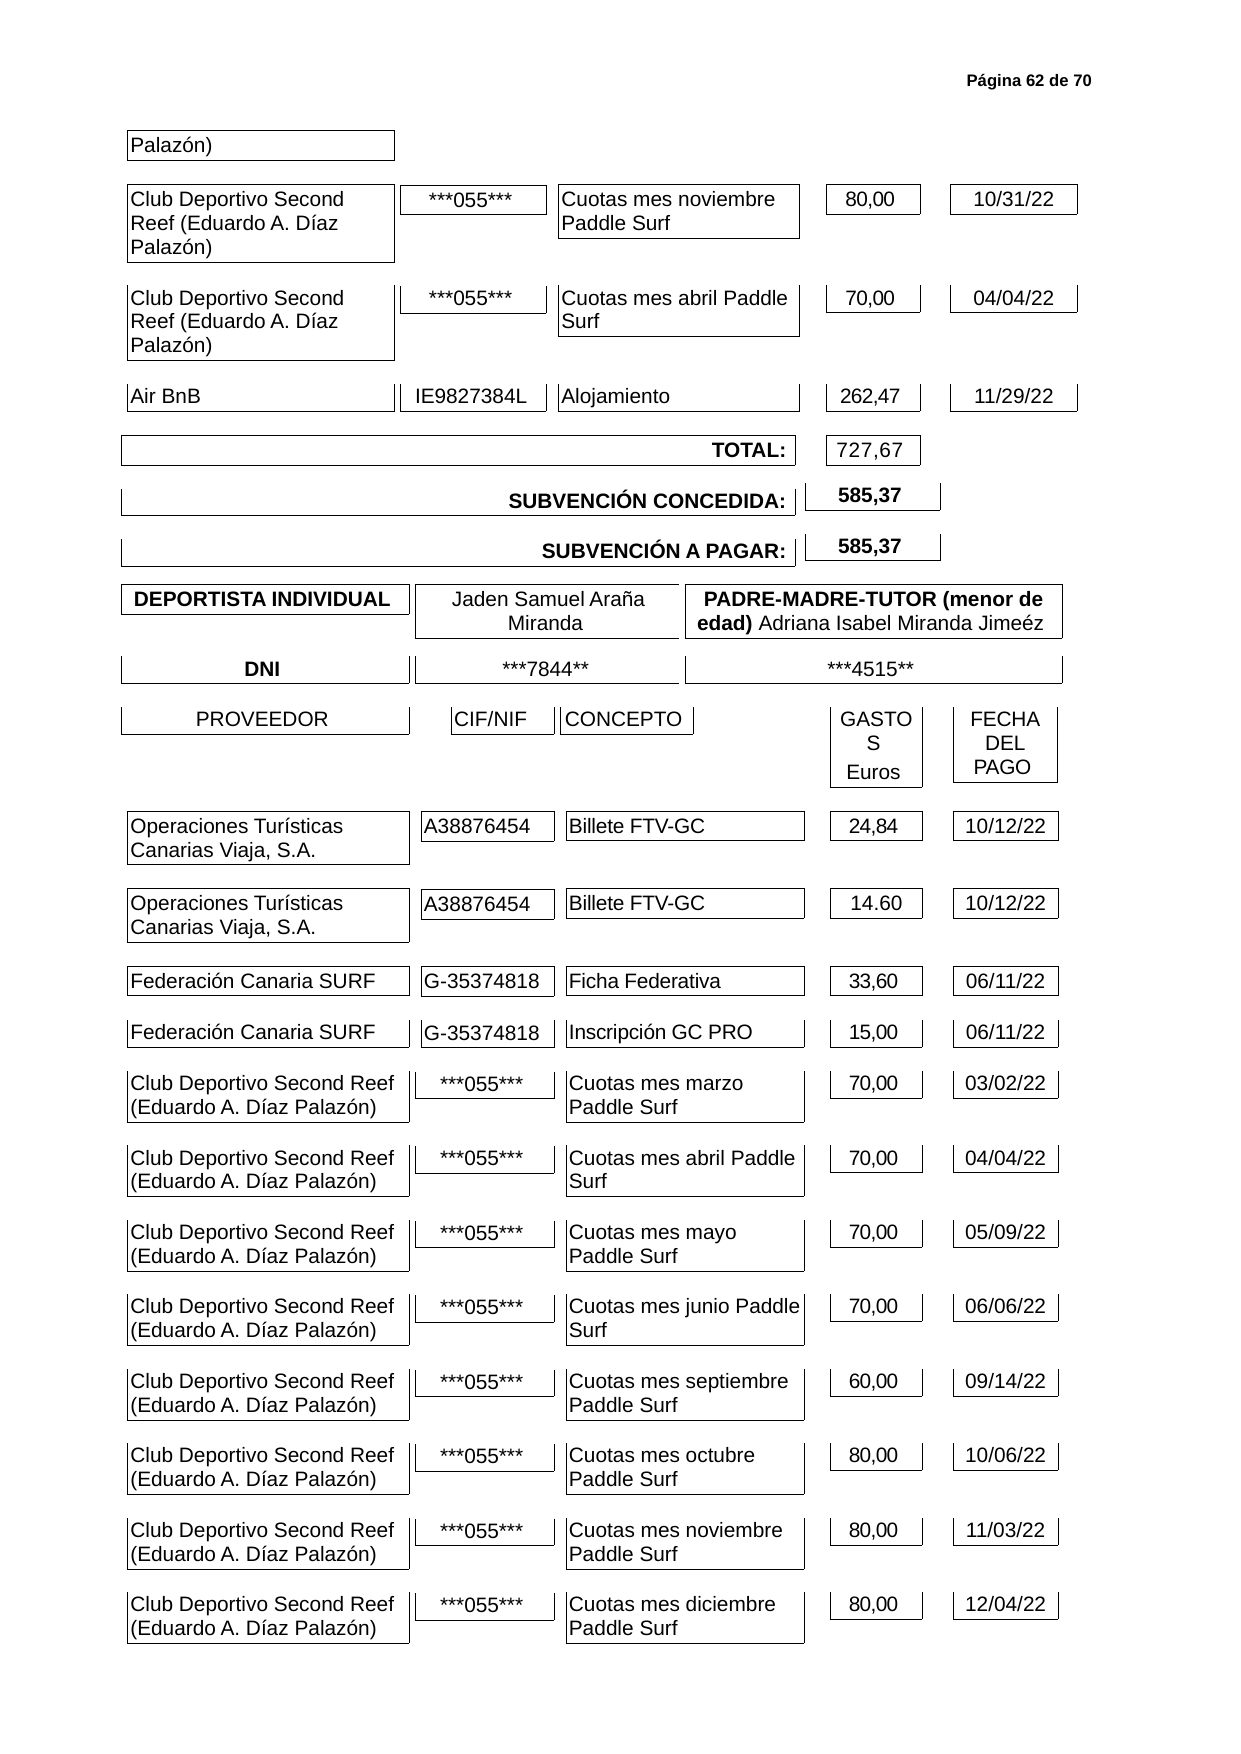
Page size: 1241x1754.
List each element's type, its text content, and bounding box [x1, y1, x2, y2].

table_cell 70,00 [807, 1137, 945, 1212]
table_cell Club Deportivo Second Reef (Eduardo A. Díaz Palazón) [118, 1361, 412, 1435]
table_cell IE9827384L [398, 376, 549, 427]
table_cell Club Deportivo Second Reef (Eduardo A. Díaz Palazón) [118, 176, 397, 277]
table_cell 14/09/22 [945, 1361, 1065, 1435]
table_cell Billete FTV-GC [557, 880, 807, 957]
table_cell Club Deportivo Second Reef (Eduardo A. Díaz Palazón) [118, 1063, 412, 1137]
table_cell Air BnB [118, 376, 397, 427]
table_cell Billete FTV-GC [557, 803, 807, 880]
table_cell Club Deportivo Second Reef (Eduardo A. Díaz Palazón) [118, 1510, 412, 1584]
table_cell ***055*** [412, 1435, 557, 1509]
table_cell 70,00 [807, 1286, 945, 1361]
table_cell Cuotas mes abril Paddle Surf [557, 1137, 807, 1212]
table_cell Alojamiento [549, 376, 802, 427]
table_cell 06/10/22 [945, 1435, 1065, 1509]
table_cell ***055*** [412, 1063, 557, 1137]
table_header DEPORTISTA INDIVIDUAL [118, 581, 412, 653]
table_cell 09/05/22 [945, 1212, 1065, 1286]
table_cell Cuotas mes octubre Paddle Surf [557, 1435, 807, 1509]
table_cell 12/10/22 [945, 880, 1065, 957]
table_cell FECHA DEL PAGO [945, 699, 1065, 802]
table_cell 24,84 [807, 803, 945, 880]
table_header Jaden Samuel Araña Miranda [412, 581, 682, 653]
table_cell 31/10/22 [943, 176, 1084, 277]
table_cell Operaciones Turísticas Canarias Viaja, S.A. [118, 880, 412, 957]
table_cell [943, 531, 1084, 581]
table_cell 70,00 [807, 1212, 945, 1286]
table_cell [549, 122, 802, 176]
table_cell [398, 122, 549, 176]
table_cell A38876454 [412, 803, 557, 880]
table_cell [803, 122, 943, 176]
table_cell Federación Canaria SURF [118, 958, 412, 1012]
table_cell 06/06/22 [945, 1286, 1065, 1361]
table_cell 80,00 [807, 1510, 945, 1584]
table_cell Cuotas mes mayo Paddle Surf [557, 1212, 807, 1286]
table_cell 04/12/22 [945, 1584, 1065, 1658]
table_cell 02/03/22 [945, 1063, 1065, 1137]
table_cell 80,00 [807, 1435, 945, 1509]
table_cell Club Deportivo Second Reef (Eduardo A. Díaz Palazón) [118, 1137, 412, 1212]
table_cell 03/11/22 [945, 1510, 1065, 1584]
table_cell GASTOS Euros [807, 699, 945, 802]
table_cell [943, 427, 1084, 480]
table_cell 11/06/22 [945, 958, 1065, 1012]
table_cell 60,00 [807, 1361, 945, 1435]
table_cell Inscripción GC PRO [557, 1012, 807, 1063]
table_cell 04/04/22 [945, 1137, 1065, 1212]
table_cell Club Deportivo Second Reef (Eduardo A. Díaz Palazón) [118, 1212, 412, 1286]
table_cell Cuotas mes abril Paddle Surf [549, 277, 802, 376]
table_cell G-35374818 [412, 958, 557, 1012]
table_cell 70,00 [803, 277, 943, 376]
table_cell 80,00 [803, 176, 943, 277]
table_cell PROVEEDOR [118, 699, 412, 802]
table_cell Cuotas mes noviembre Paddle Surf [549, 176, 802, 277]
table_cell SUBVENCIÓN A PAGAR: [118, 531, 802, 581]
table_cell ***055*** [398, 277, 549, 376]
table_cell ***7844** [412, 654, 682, 699]
table_cell [943, 480, 1084, 531]
table_cell Cuotas mes marzo Paddle Surf [557, 1063, 807, 1137]
table_cell 80,00 [807, 1584, 945, 1658]
table_cell Operaciones Turísticas Canarias Viaja, S.A. [118, 803, 412, 880]
table_cell ***055*** [412, 1510, 557, 1584]
table_cell ***055*** [412, 1212, 557, 1286]
table_cell TOTAL: [118, 427, 802, 480]
table_cell 727,67 [803, 427, 943, 480]
table_cell Cuotas mes noviembre Paddle Surf [557, 1510, 807, 1584]
table_cell 11/06/22 [945, 1012, 1065, 1063]
table_cell Cuotas mes diciembre Paddle Surf [557, 1584, 807, 1658]
table_cell Club Deportivo Second Reef (Eduardo A. Díaz Palazón) [118, 277, 397, 376]
table_cell Cuotas mes junio Paddle Surf [557, 1286, 807, 1361]
table_cell 15,00 [807, 1012, 945, 1063]
table_cell CONCEPTO [557, 699, 807, 802]
table_cell DNI [118, 654, 412, 699]
table_cell Cuotas mes septiembre Paddle Surf [557, 1361, 807, 1435]
table_cell Ficha Federativa [557, 958, 807, 1012]
table_cell ***055*** [412, 1584, 557, 1658]
table_cell Club Deportivo Second Reef (Eduardo A. Díaz Palazón) [118, 1584, 412, 1658]
table_cell 29/11/22 [943, 376, 1084, 427]
table_cell [943, 122, 1084, 176]
table_cell G-35374818 [412, 1012, 557, 1063]
table_cell 33,60 [807, 958, 945, 1012]
table_cell Federación Canaria SURF [118, 1012, 412, 1063]
table_header PADRE-MADRE-TUTOR (menor de edad) Adriana Isabel Miranda Jimeéz [682, 581, 1065, 653]
table_cell 585,37 [803, 480, 943, 531]
table_cell ***055*** [398, 176, 549, 277]
table_cell A38876454 [412, 880, 557, 957]
table_cell Palazón) [118, 122, 397, 176]
table_cell 585,37 [803, 531, 943, 581]
table_cell Club Deportivo Second Reef (Eduardo A. Díaz Palazón) [118, 1435, 412, 1509]
table_cell 04/04/22 [943, 277, 1084, 376]
table_cell Club Deportivo Second Reef (Eduardo A. Díaz Palazón) [118, 1286, 412, 1361]
table_cell ***4515** [682, 654, 1065, 699]
table_cell 12/10/22 [945, 803, 1065, 880]
table_cell ***055*** [412, 1361, 557, 1435]
table_cell CIF/NIF [412, 699, 557, 802]
table_cell SUBVENCIÓN CONCEDIDA: [118, 480, 802, 531]
table_cell 70,00 [807, 1063, 945, 1137]
table_cell 262,47 [803, 376, 943, 427]
table_cell ***055*** [412, 1137, 557, 1212]
table_cell 14,60 [807, 880, 945, 957]
table_cell ***055*** [412, 1286, 557, 1361]
